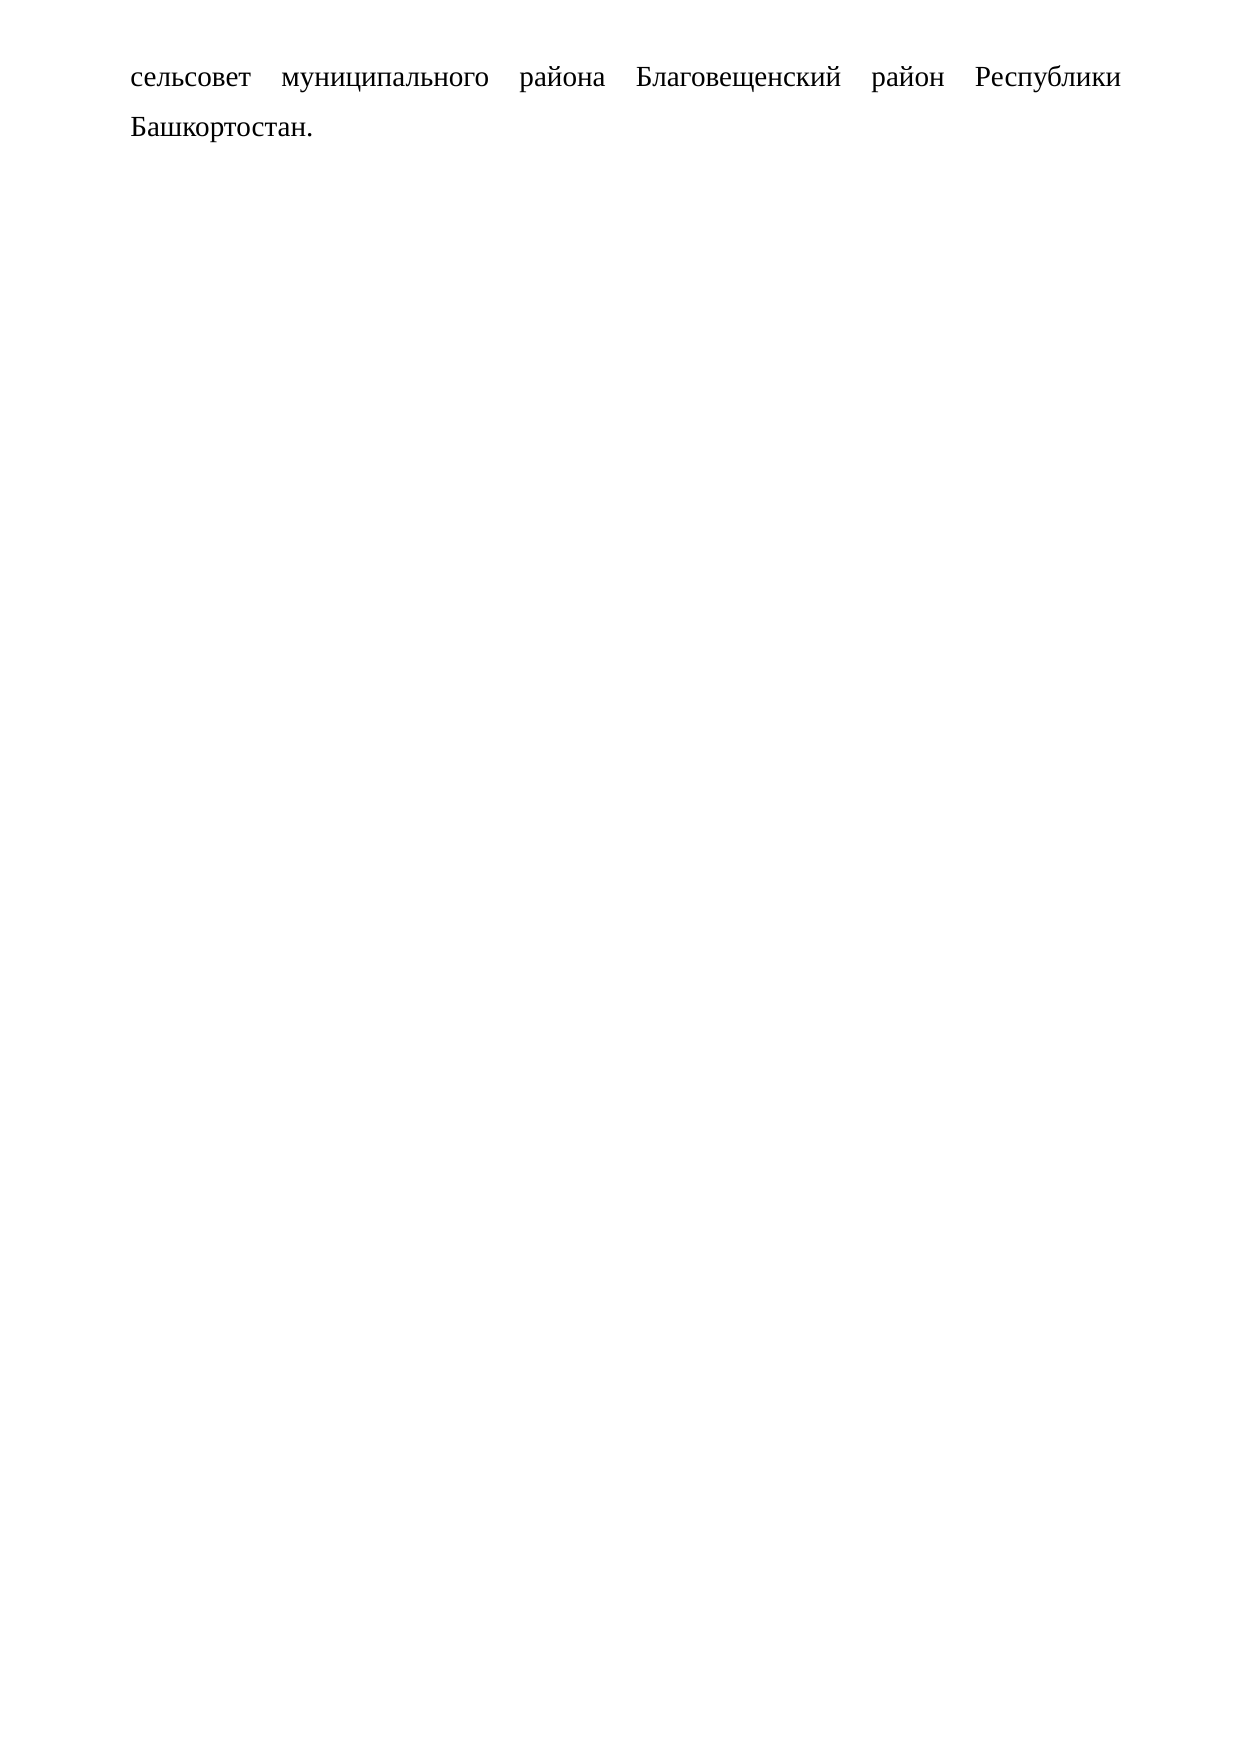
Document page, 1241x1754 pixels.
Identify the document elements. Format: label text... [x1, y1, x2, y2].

text сельсовет муниципального района Благовещенский район Республики Башкортостан. [130, 59, 1122, 143]
